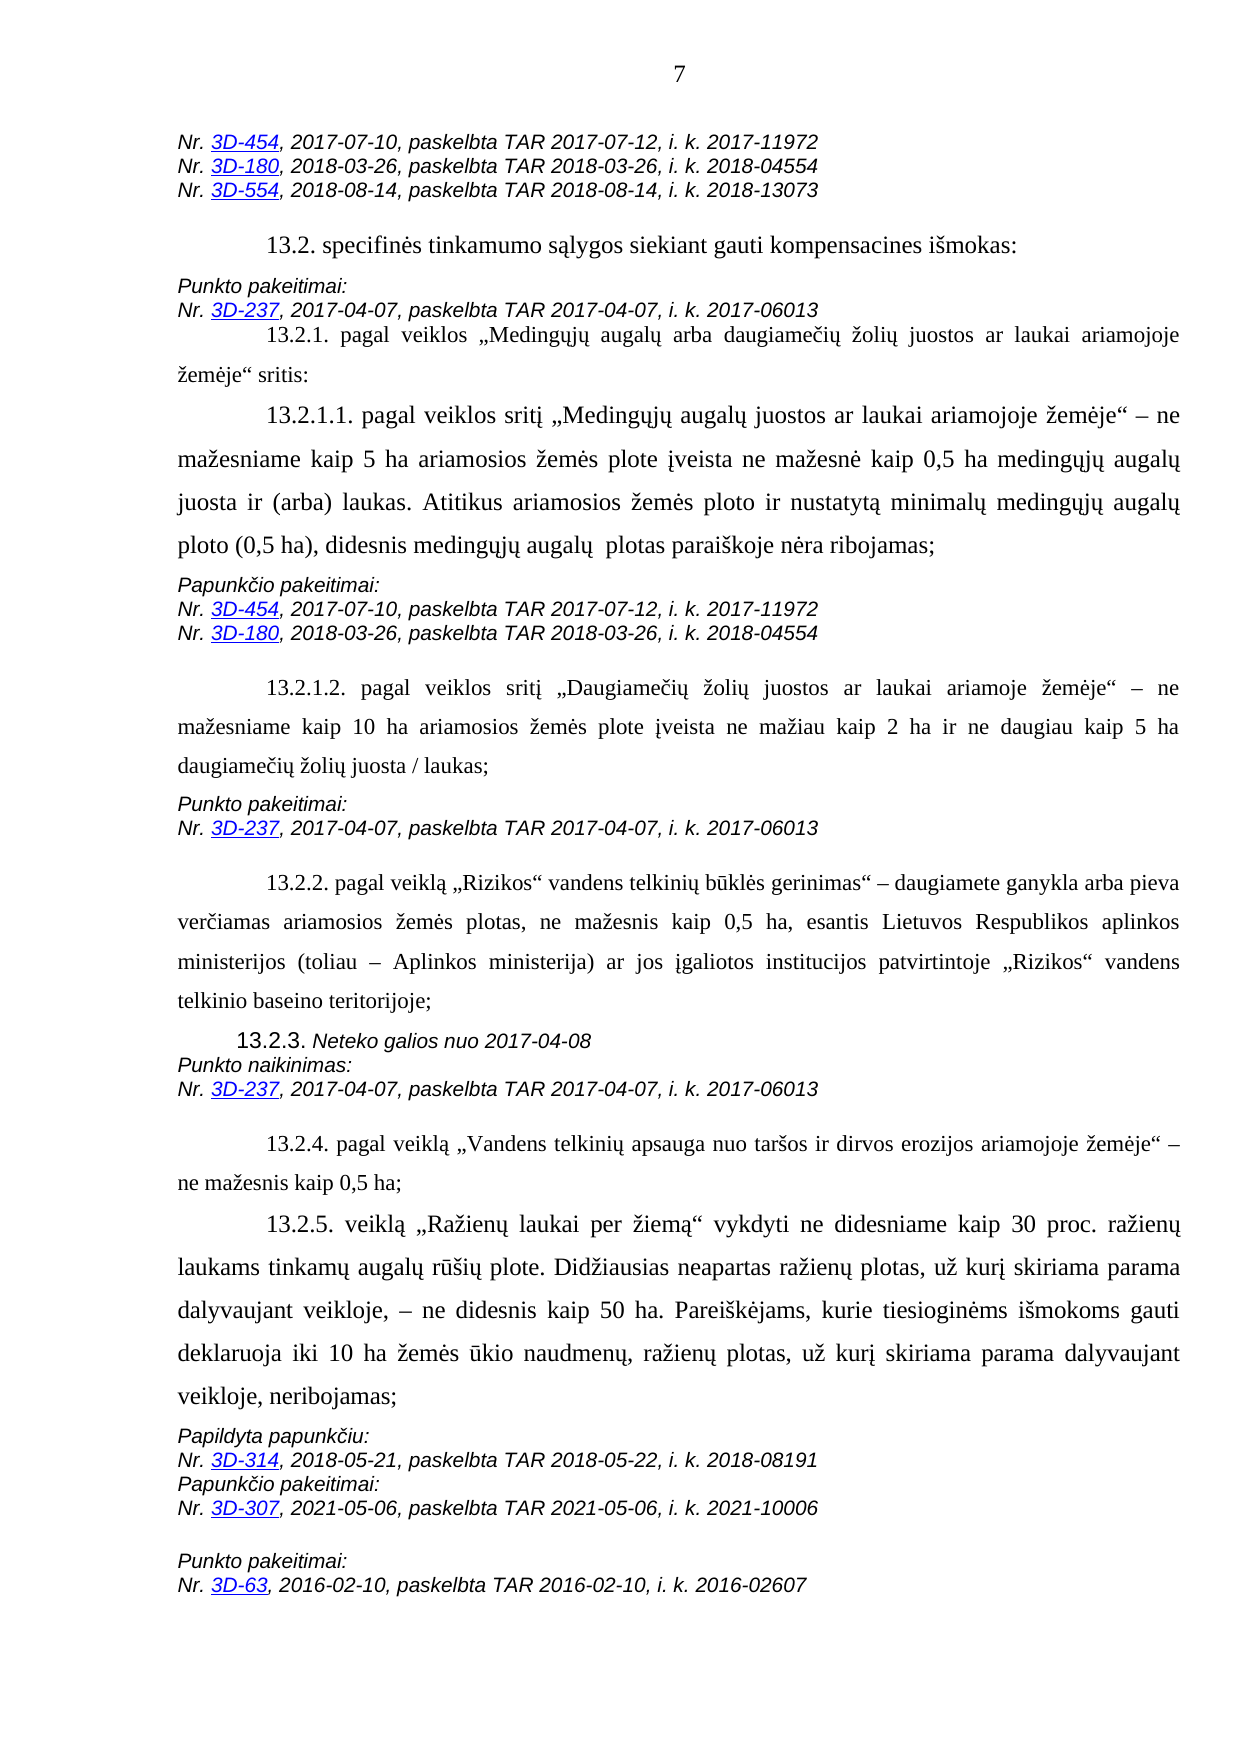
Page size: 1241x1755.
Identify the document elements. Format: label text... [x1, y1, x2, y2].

text 13.2.3. Neteko galios nuo 2017-04-08 [177, 1027, 1181, 1053]
text Punkto pakeitimai: [177, 1549, 1181, 1573]
text 13.2.2. pagal veiklą „Rizikos“ vandens telkinių būklės gerinimas“ – daugiamete ganykla arba pieva verčiamas ariamosios žemės plotas, ne mažesnis kaip 0,5 ha, esantis Lietuvos Respublikos aplinkos ministerijos (toliau – Aplinkos ministerija) ar jos įgaliotos institucijos patvirtintoje „Rizikos“ vandens telkinio baseino teritorijoje; [177, 869, 1181, 1013]
text Nr. 3D-554, 2018-08-14, paskelbta TAR 2018-08-14, i. k. 2018-13073 [177, 178, 1181, 202]
text Punkto pakeitimai: [177, 792, 1181, 816]
text Nr. 3D-454, 2017-07-10, paskelbta TAR 2017-07-12, i. k. 2017-11972 [177, 130, 1181, 154]
text 13.2.5. veiklą „Ražienų laukai per žiemą“ vykdyti ne didesniame kaip 30 proc. ražienų laukams tinkamų augalų rūšių plote. Didžiausias neapartas ražienų plotas, už kurį skiriama parama dalyvaujant veikloje, – ne didesnis kaip 50 ha. Pareiškėjams, kurie tiesioginėms išmokoms gauti deklaruoja iki 10 ha žemės ūkio naudmenų, ražienų plotas, už kurį skiriama parama dalyvaujant veikloje, neribojamas; [177, 1209, 1181, 1410]
text Papildyta papunkčiu: [177, 1424, 1181, 1448]
text 13.2.1.1. pagal veiklos sritį „Medingųjų augalų juostos ar laukai ariamojoje žemėje“ – ne mažesniame kaip 5 ha ariamosios žemės plote įveista ne mažesnė kaip 0,5 ha medingųjų augalų juosta ir (arba) laukas. Atitikus ariamosios žemės ploto ir nustatytą minimalų medingųjų augalų ploto (0,5 ha), didesnis medingųjų augalų plotas paraiškoje nėra ribojamas; [177, 401, 1181, 559]
text Nr. 3D-454, 2017-07-10, paskelbta TAR 2017-07-12, i. k. 2017-11972 [177, 597, 1181, 621]
text 13.2.1.2. pagal veiklos sritį „Daugiamečių žolių juostos ar laukai ariamoje žemėje“ – ne mažesniame kaip 10 ha ariamosios žemės plote įveista ne mažiau kaip 2 ha ir ne daugiau kaip 5 ha daugiamečių žolių juosta / laukas; [177, 674, 1181, 779]
text Nr. 3D-237, 2017-04-07, paskelbta TAR 2017-04-07, i. k. 2017-06013 [177, 1077, 1181, 1101]
text 13.2. specifinės tinkamumo sąlygos siekiant gauti kompensacines išmokas: [177, 231, 1181, 259]
text Nr. 3D-237, 2017-04-07, paskelbta TAR 2017-04-07, i. k. 2017-06013 [177, 816, 1181, 840]
text Punkto pakeitimai: [177, 274, 1181, 298]
text 13.2.1. pagal veiklos „Medingųjų augalų arba daugiamečių žolių juostos ar laukai ariamojoje žemėje“ sritis: [177, 322, 1181, 387]
text Nr. 3D-307, 2021-05-06, paskelbta TAR 2021-05-06, i. k. 2021-10006 [177, 1496, 1181, 1520]
text Papunkčio pakeitimai: [177, 1472, 1181, 1496]
text Nr. 3D-180, 2018-03-26, paskelbta TAR 2018-03-26, i. k. 2018-04554 [177, 621, 1181, 645]
text Punkto naikinimas: [177, 1053, 1181, 1077]
text 13.2.4. pagal veiklą „Vandens telkinių apsauga nuo taršos ir dirvos erozijos ariamojoje žemėje“ – ne mažesnis kaip 0,5 ha; [177, 1130, 1181, 1196]
text Nr. 3D-180, 2018-03-26, paskelbta TAR 2018-03-26, i. k. 2018-04554 [177, 154, 1181, 178]
text Nr. 3D-237, 2017-04-07, paskelbta TAR 2017-04-07, i. k. 2017-06013 [177, 298, 1181, 322]
text Nr. 3D-63, 2016-02-10, paskelbta TAR 2016-02-10, i. k. 2016-02607 [177, 1573, 1181, 1597]
text Papunkčio pakeitimai: [177, 573, 1181, 597]
text Nr. 3D-314, 2018-05-21, paskelbta TAR 2018-05-22, i. k. 2018-08191 [177, 1448, 1181, 1472]
